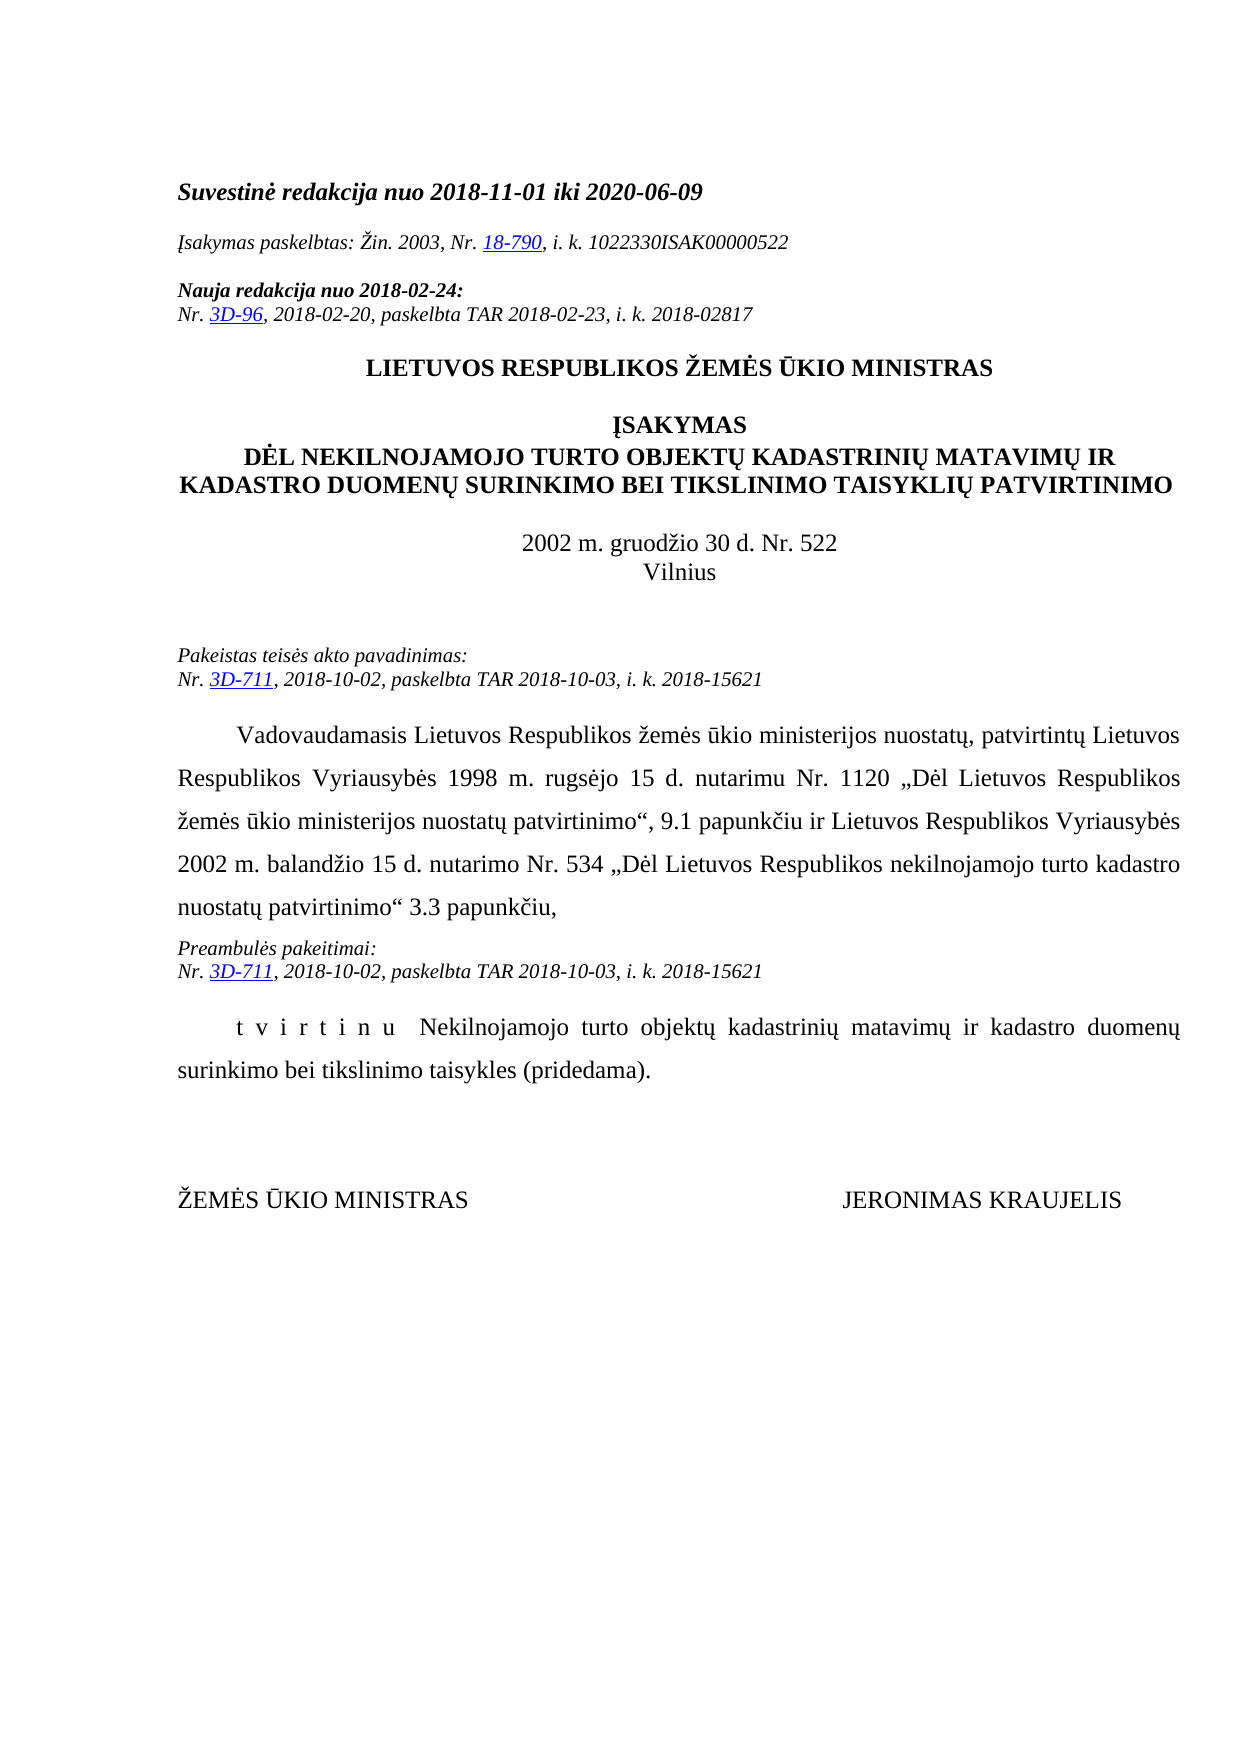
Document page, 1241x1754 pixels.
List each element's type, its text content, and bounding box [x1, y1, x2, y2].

text ŽEMĖS ŪKIO MINISTRAS JERONIMAS KRAUJELIS [177, 1185, 1182, 1213]
text Nauja redakcija nuo 2018-02-24: [177, 278, 1181, 302]
text Vadovaudamasis Lietuvos Respublikos žemės ūkio ministerijos nuostatų, patvirtintų Lietuvos Respublikos Vyriausybės 1998 m. rugsėjo 15 d. nutarimu Nr. 1120 „Dėl Lietuvos Respublikos žemės ūkio ministerijos nuostatų patvirtinimo“, 9.1 papunkčiu ir Lietuvos Respublikos Vyriausybės 2002 m. balandžio 15 d. nutarimo Nr. 534 „Dėl Lietuvos Respublikos nekilnojamojo turto kadastro nuostatų patvirtinimo“ 3.3 papunkčiu, [177, 720, 1181, 921]
text Įsakymas paskelbtas: Žin. 2003, Nr. 18-790, i. k. 1022330ISAK00000522 [177, 230, 1181, 254]
text Nr. 3D-96, 2018-02-20, paskelbta TAR 2018-02-23, i. k. 2018-02817 [177, 302, 1181, 326]
text 2002 m. gruodžio 30 d. Nr. 522 [177, 528, 1182, 557]
text Vilnius [177, 557, 1182, 585]
text DĖL NEKILNOJAMOJO TURTO OBJEKTŲ KADASTRINIŲ MATAVIMŲ IR KADASTRO DUOMENŲ SURINKIMO BEI TIKSLINIMO TAISYKLIŲ PATVIRTINIMO [177, 442, 1182, 499]
text t v i r t i n u Nekilnojamojo turto objektų kadastrinių matavimų ir kadastro duomenų surinkimo bei tikslinimo taisykles (pridedama). [177, 1012, 1182, 1084]
text Suvestinė redakcija nuo 2018-11-01 iki 2020-06-09 [177, 177, 1181, 206]
text Pakeistas teisės akto pavadinimas: [177, 643, 1181, 667]
text Nr. 3D-711, 2018-10-02, paskelbta TAR 2018-10-03, i. k. 2018-15621 [177, 667, 1181, 691]
text LIETUVOS RESPUBLIKOS ŽEMĖS ŪKIO MINISTRAS [177, 353, 1182, 381]
text Preambulės pakeitimai: [177, 935, 1181, 959]
text ĮSAKYMAS [177, 410, 1182, 439]
text Nr. 3D-711, 2018-10-02, paskelbta TAR 2018-10-03, i. k. 2018-15621 [177, 959, 1181, 983]
